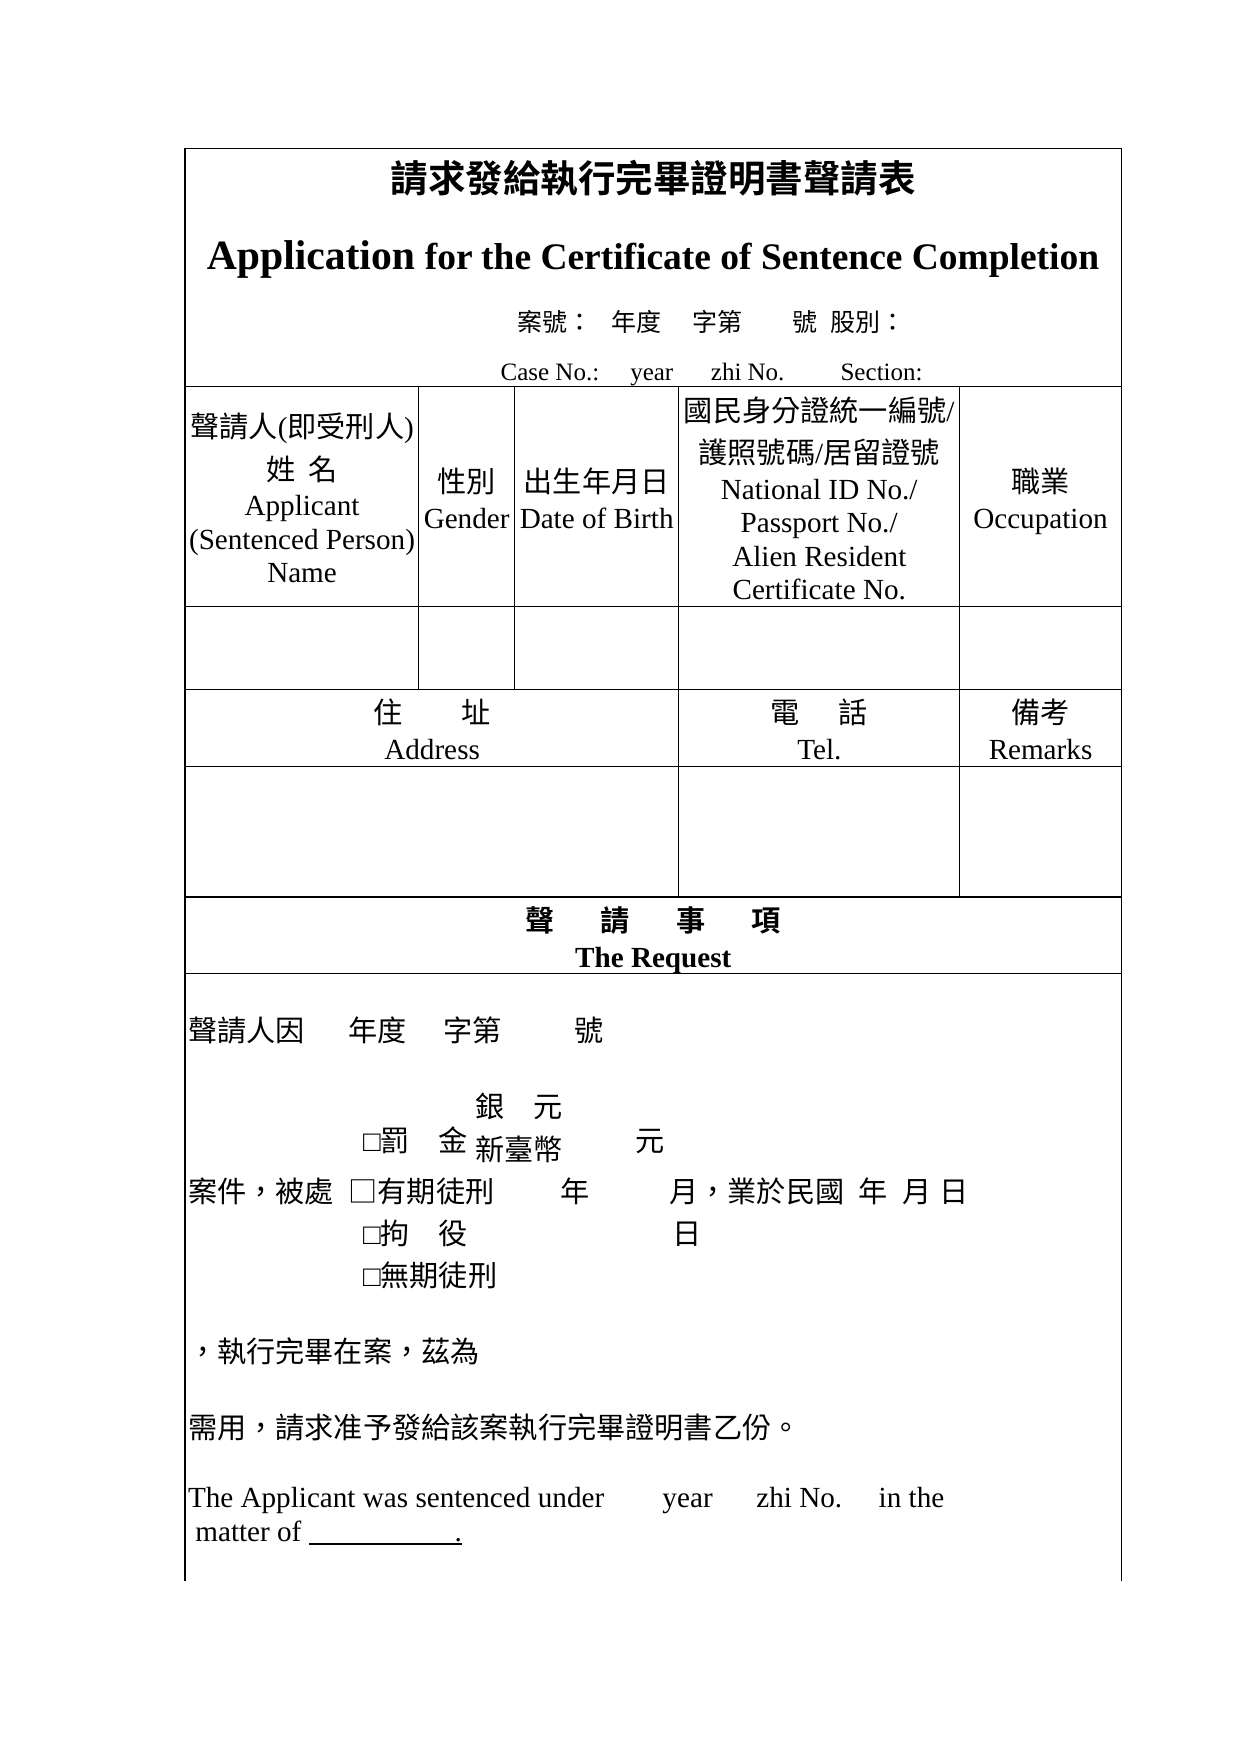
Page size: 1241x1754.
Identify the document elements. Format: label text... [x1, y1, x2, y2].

table_cell 職業 Occupation [960, 387, 1121, 606]
table_cell [679, 607, 959, 689]
table_cell 國民身分證統一編號/護照號碼/居留證號 National ID No./ Passport No./ Alien Resident Certificate No. [679, 387, 959, 606]
table_cell 出生年月日 Date of Birth [515, 387, 678, 606]
table_cell 住 址 Address [186, 690, 678, 766]
table_cell 備考 Remarks [960, 690, 1121, 766]
table_cell [960, 607, 1121, 689]
table_cell 性別 Gender [419, 387, 514, 606]
table_cell [186, 607, 418, 689]
table_cell [960, 767, 1121, 896]
table_cell [515, 607, 678, 689]
table_cell [679, 767, 959, 896]
table_cell 聲 請 事 項 The Request [186, 898, 1121, 973]
table_cell 聲請人(即受刑人) 姓 名 Applicant (Sentenced Person) Name [186, 387, 418, 606]
table_cell 電 話 Tel. [679, 690, 959, 766]
table_cell 聲請人因 年度 字第 號 □罰 金 銀 元新臺幣 元 案件，被處 □有期徒刑 年 月，業於民國 年 月 日 □拘 役 日 □無期徒刑 ，執行完畢在案，茲為 需用，請求准予發給該案執行完畢證明書乙份。 The Applicant was sentenced under year zhi No. in the matter of . □ pay the fine in silver coins or NT$ and sentenced to □ a fixed-term imprisonment for year(s) and month(s). □a short-term imprisonment for days □a life imprisonment The sentence has been completed on [month] [date], [year]. In order to ,please grant one copy of the Certificate of Sentence Completion. [186, 974, 1121, 1581]
table_cell [419, 607, 514, 689]
table_header 請求發給執行完畢證明書聲請表 Application for the Certificate of Sentence Completion 案號： 年度 字第 號 股別： Case No.: year zhi No. Section: [186, 149, 1121, 386]
table_cell [186, 767, 678, 896]
